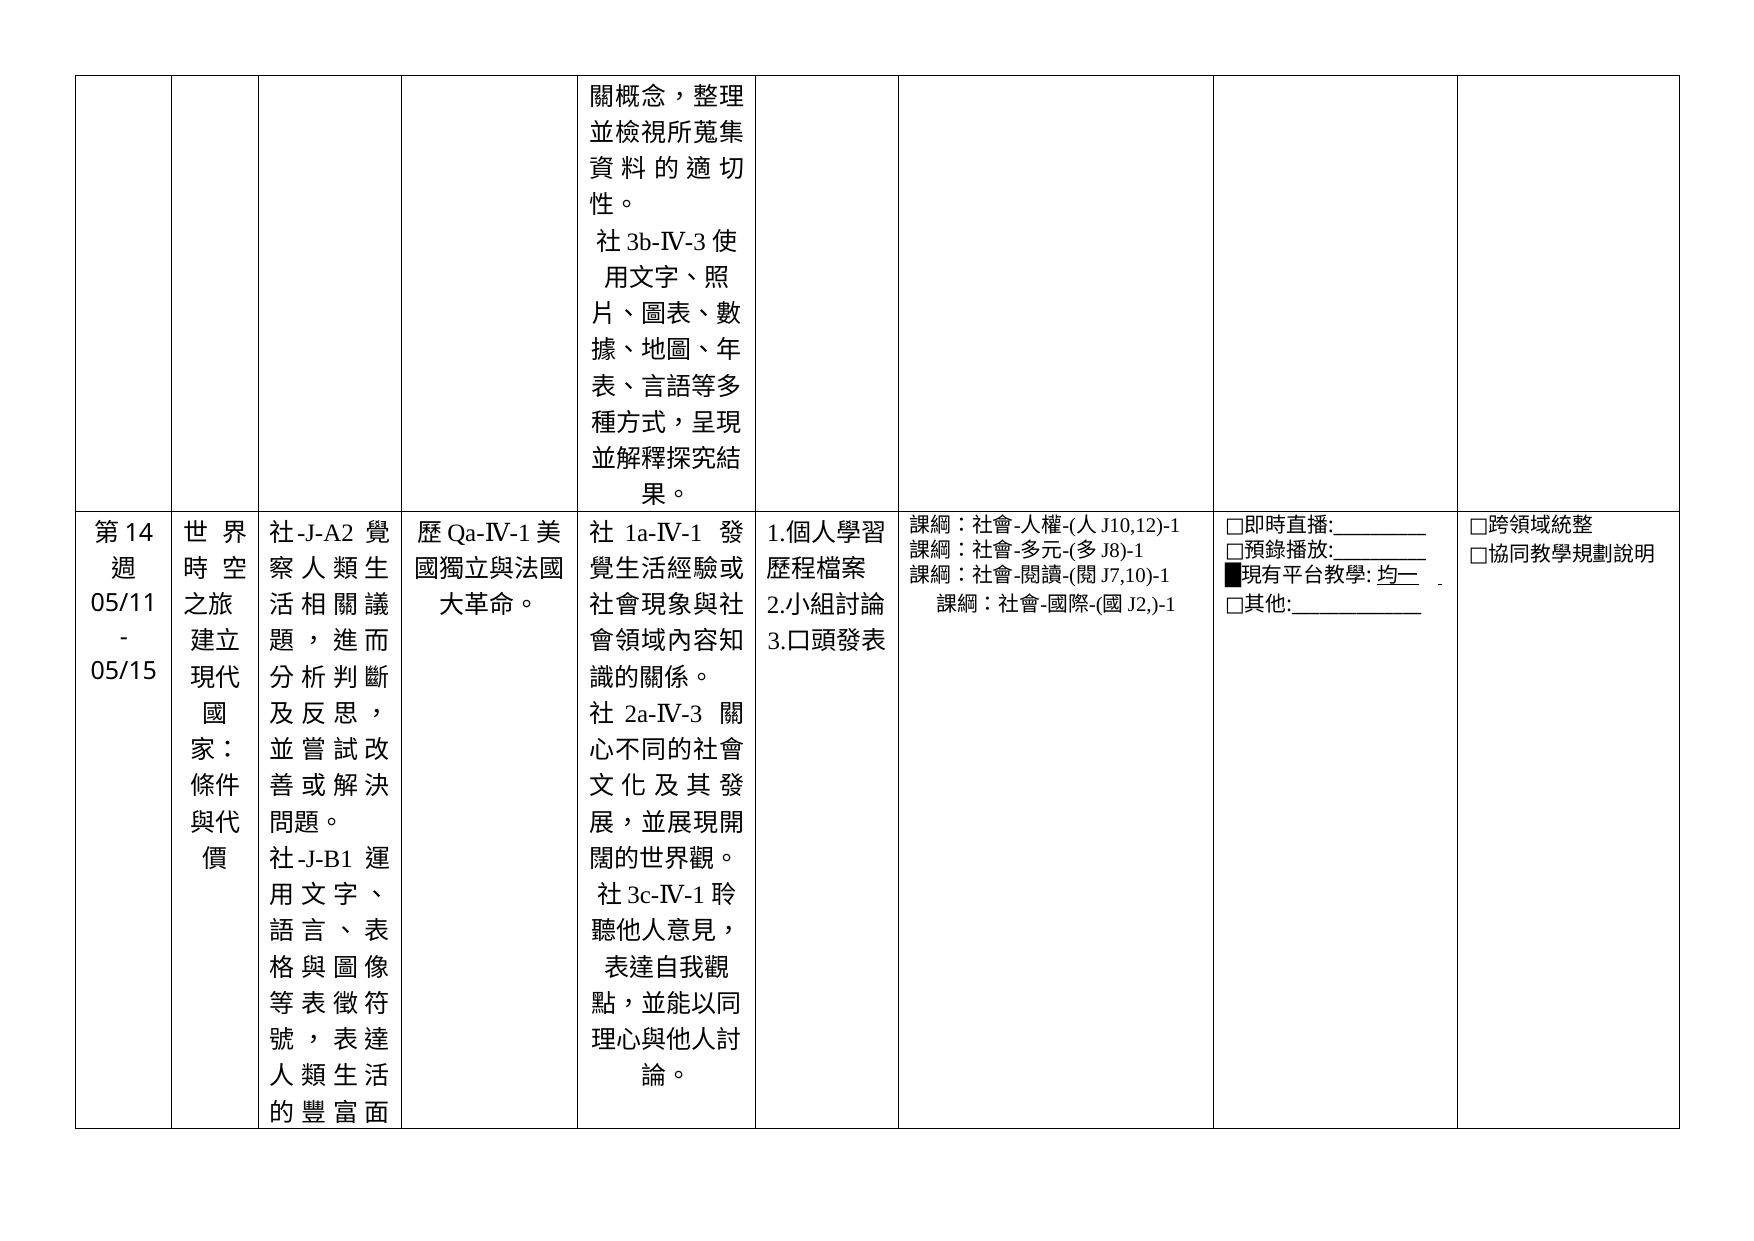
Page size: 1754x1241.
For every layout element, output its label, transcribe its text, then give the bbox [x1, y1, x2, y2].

table_cell 歷Qa-Ⅳ-1 美國獨立與法國大革命。 [402, 512, 577, 1128]
table_cell 關概念，整理並檢視所蒐集資料的適切性。 社3b-Ⅳ-3 使用文字、照片、圖表、數據、地圖、年表、言語等多種方式，呈現並解釋探究結果。 [578, 76, 755, 511]
table_cell [1458, 76, 1679, 511]
table_cell [899, 76, 1213, 511]
table_cell 第14週 05/11-05/15 [76, 512, 171, 1128]
table_cell [172, 76, 258, 511]
table_cell 世界時空之旅 建立現代國家：條件與代價 [172, 512, 258, 1128]
table_cell [756, 76, 898, 511]
table_cell 課綱：社會-人權-(人J10,12)-1 課綱：社會-多元-(多J8)-1 課綱：社會-閱讀-(閱J7,10)-1 課綱：社會-國際-(國J2,)-1 [899, 512, 1213, 1128]
table_cell □即時直播:__________ □預錄播放:__________ █現有平台教學: 均一 □其他:______________ [1214, 512, 1457, 1128]
table_cell 社1a-Ⅳ-1 發覺生活經驗或社會現象與社會領域內容知識的關係。 社2a-Ⅳ-3 關心不同的社會文化及其發展，並展現開闊的世界觀。 社3c-Ⅳ-1 聆聽他人意見，表達自我觀點，並能以同理心與他人討論。 [578, 512, 755, 1128]
table_cell [259, 76, 401, 511]
table_cell 社-J-A2 覺察人類生活相關議題，進而分析判斷及反思，並嘗試改善或解決問題。 社-J-B1 運用文字、語言、表格與圖像等表徵符號，表達人類生活的豐富面 [259, 512, 401, 1128]
table_cell 1.個人學習歷程檔案 2.小組討論 3.口頭發表 [756, 512, 898, 1128]
table_cell [402, 76, 577, 511]
table_cell □跨領域統整 □協同教學規劃說明 [1458, 512, 1679, 1128]
table_cell [1214, 76, 1457, 511]
table_cell [76, 76, 171, 511]
